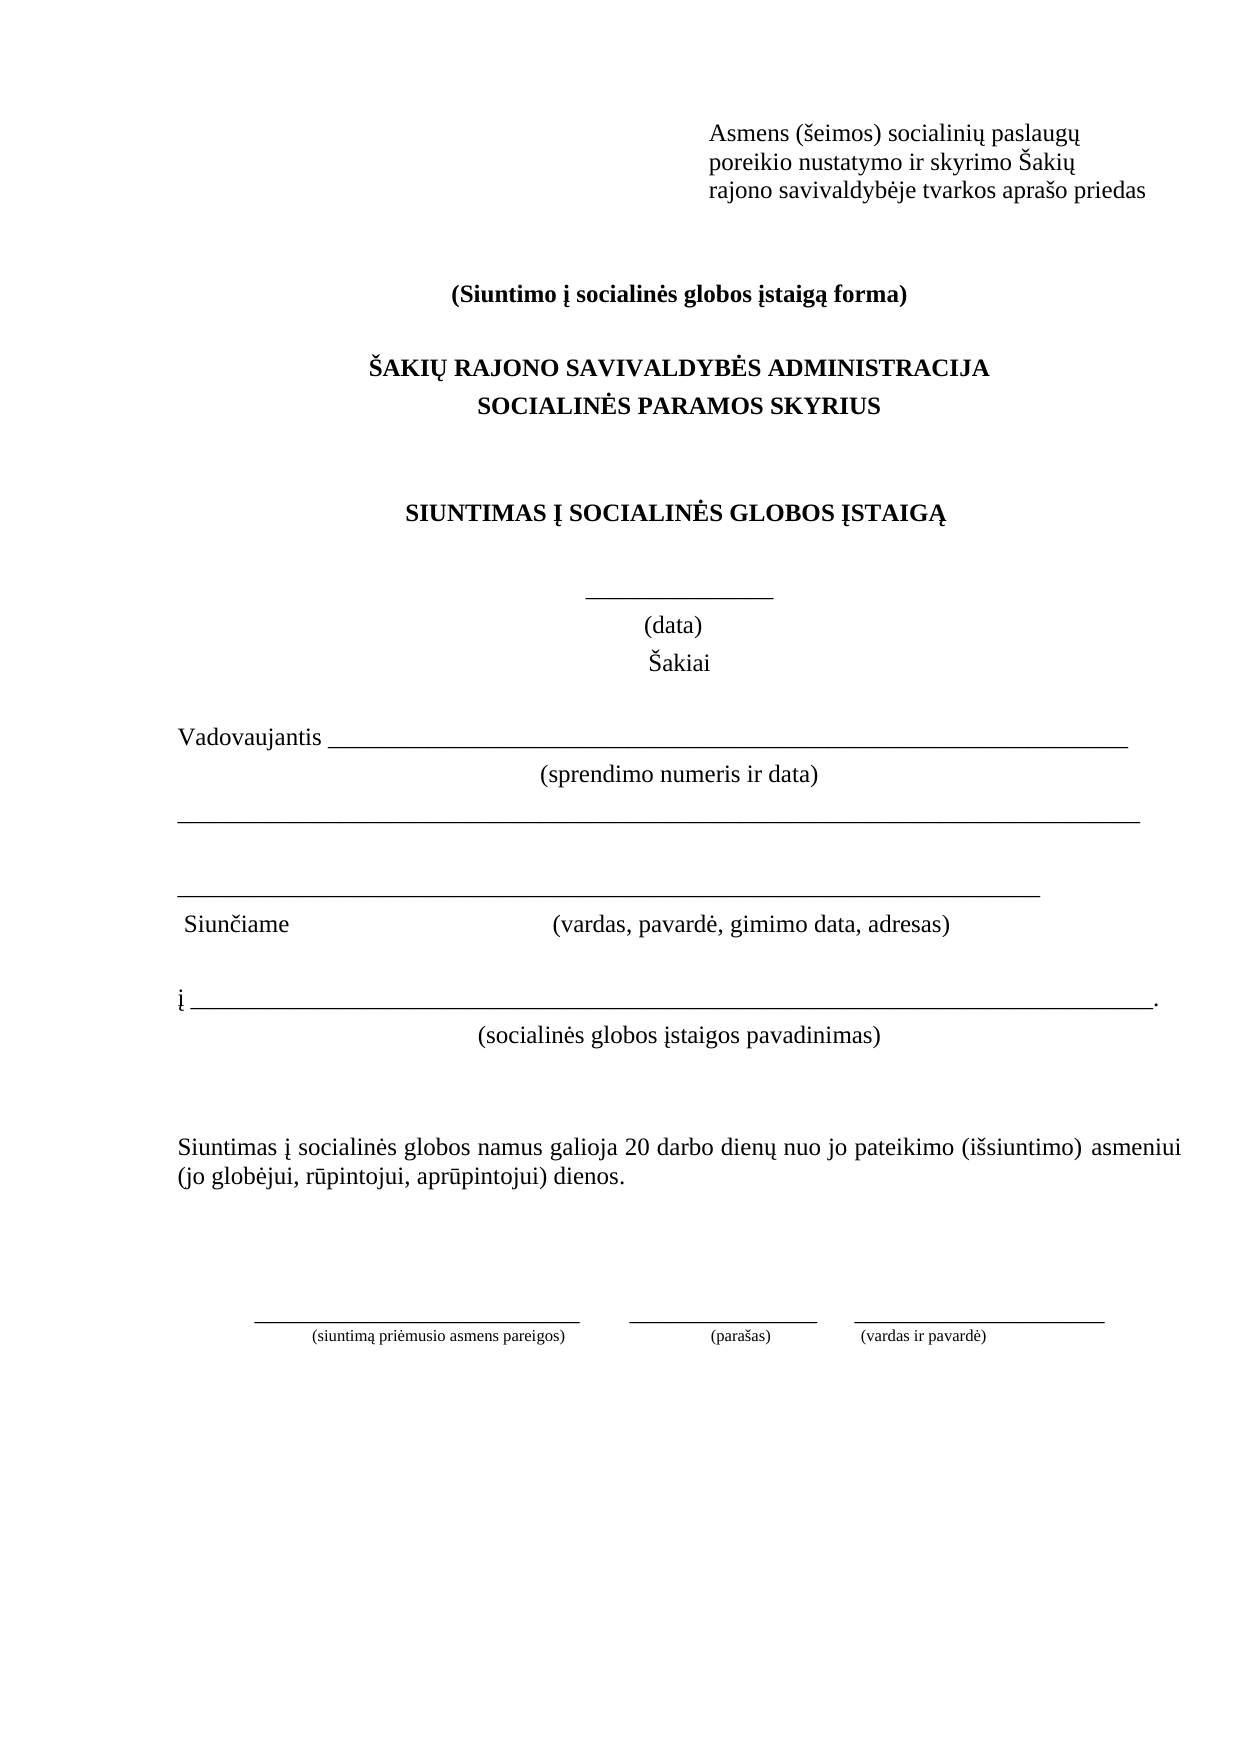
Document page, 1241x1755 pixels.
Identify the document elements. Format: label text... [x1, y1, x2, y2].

text SIUNTIMAS Į SOCIALINĖS GLOBOS ĮSTAIGĄ [177, 498, 1181, 527]
text Šakiai [177, 648, 1181, 676]
text (Siuntimo į socialinės globos įstaigą forma) [177, 279, 1181, 308]
text Asmens (šeimos) socialinių paslaugų [177, 118, 1181, 147]
text SOCIALINĖS PARAMOS SKYRIUS [177, 391, 1181, 419]
text į _____________________________________________________________________________. [177, 983, 1181, 1012]
text rajono savivaldybėje tvarkos aprašo priedas [702, 176, 1181, 204]
text Siunčiame (vardas, pavardė, gimimo data, adresas) [177, 909, 1181, 937]
text Siuntimas į socialinės globos namus galioja 20 darbo dienų nuo jo pateikimo (išsiuntimo) asmeniui (jo globėjui, rūpintojui, aprūpintojui) dienos. [177, 1132, 1181, 1190]
text _____________________________________________________________________________ [177, 797, 1181, 826]
text (sprendimo numeris ir data) [177, 759, 1181, 788]
text poreikio nustatymo ir skyrimo Šakių [702, 147, 1181, 176]
text Vadovaujantis ________________________________________________________________ [177, 722, 1181, 751]
text ŠAKIŲ RAJONO SAVIVALDYBĖS ADMINISTRACIJA [177, 353, 1181, 382]
text _____________________________________________________________________ [177, 871, 1181, 900]
text (data) [177, 610, 1181, 639]
text (siuntimą priėmusio asmens pareigos) (parašas) (vardas ir pavardė) [177, 1326, 1181, 1345]
text __________________________ _______________ ____________________ [177, 1297, 1181, 1326]
text (socialinės globos įstaigos pavadinimas) [177, 1021, 1181, 1049]
text _______________ [177, 573, 1181, 602]
